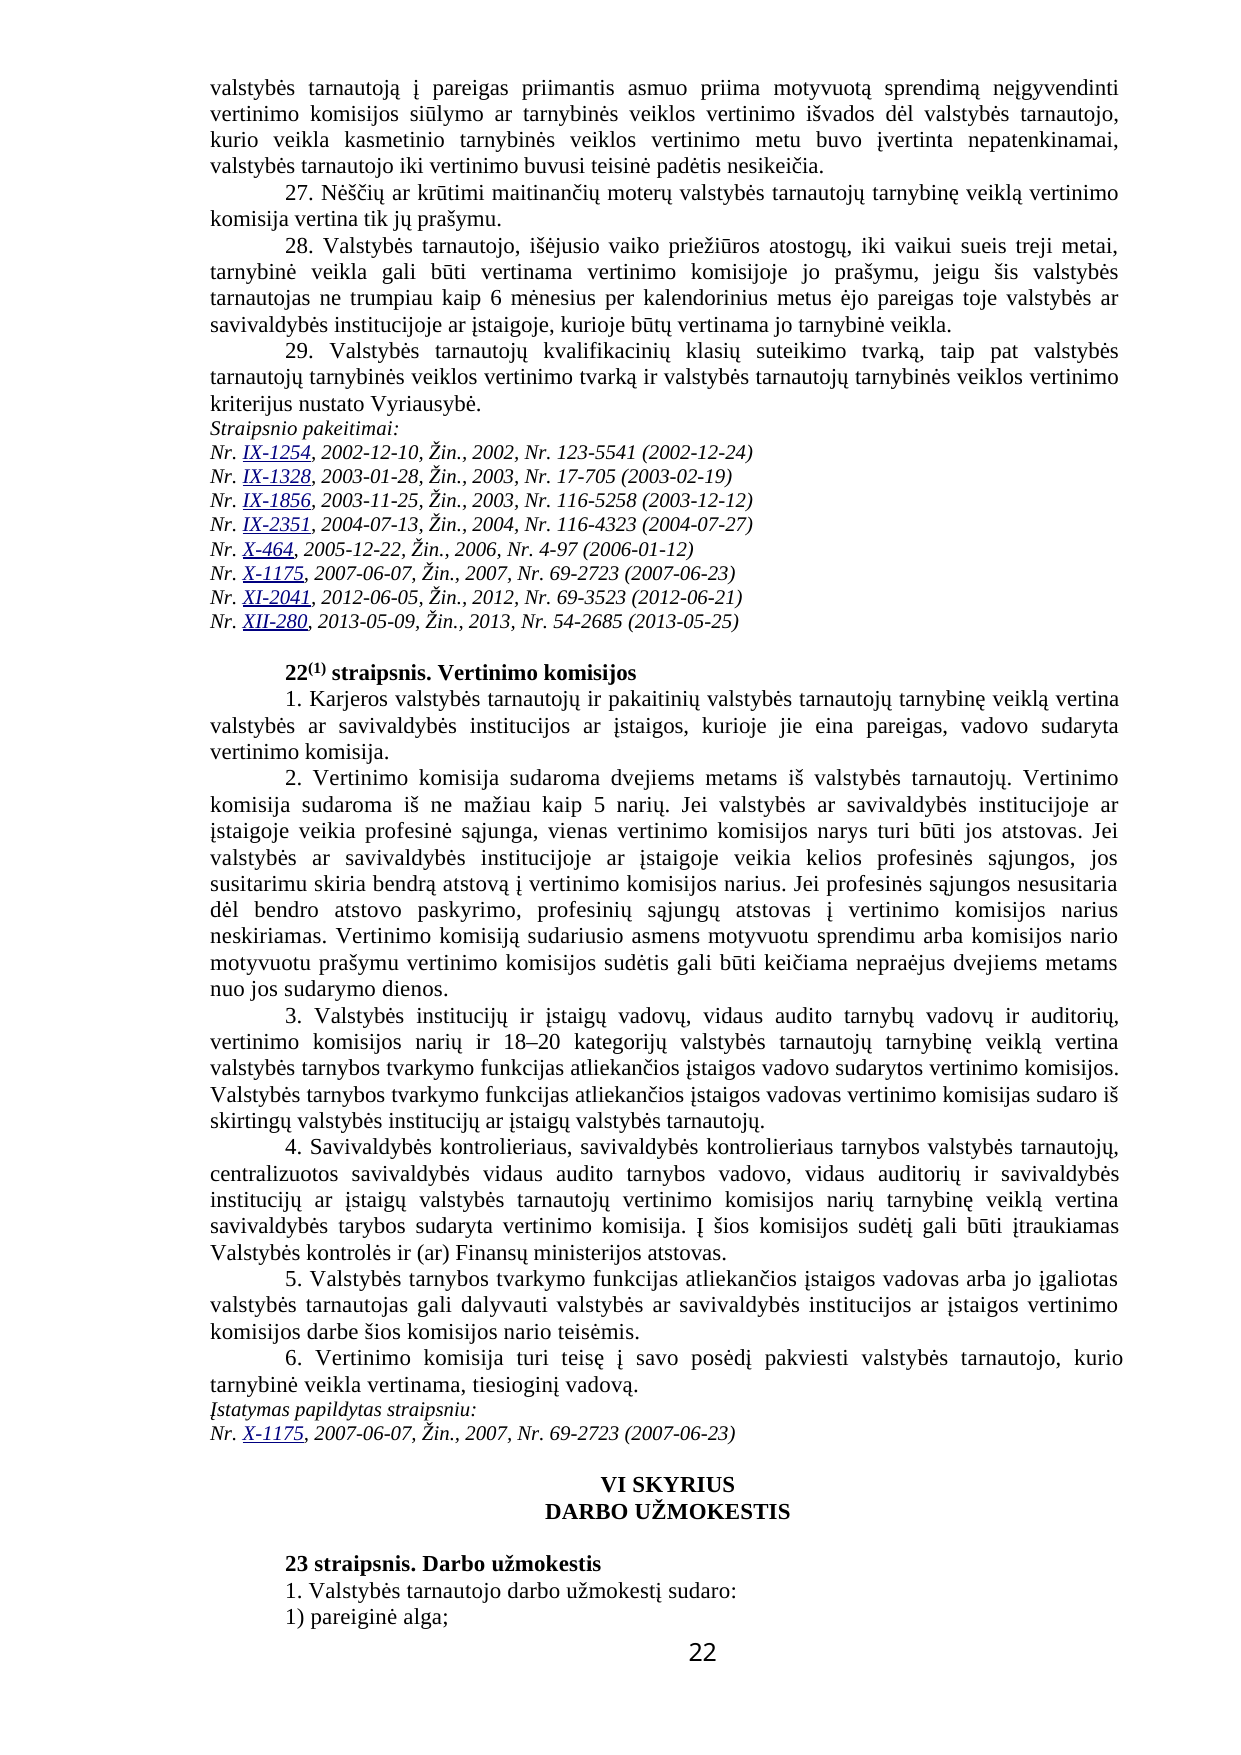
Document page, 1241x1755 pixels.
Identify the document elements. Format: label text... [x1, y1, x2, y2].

text Nr. IX-1856, 2003-11-25, Žin., 2003, Nr. 116-5258 (2003-12-12) [210, 488, 1120, 512]
text 2. Vertinimo komisija sudaroma dvejiems metams iš valstybės tarnautojų. Vertinimo komisija sudaroma iš ne mažiau kaip 5 narių. Jei valstybės ar savivaldybės institucijoje ar įstaigoje veikia profesinė sąjunga, vienas vertinimo komisijos narys turi būti jos atstovas. Jei valstybės ar savivaldybės institucijoje ar įstaigoje veikia kelios profesinės sąjungos, jos susitarimu skiria bendrą atstovą į vertinimo komisijos narius. Jei profesinės sąjungos nesusitaria dėl bendro atstovo paskyrimo, profesinių sąjungų atstovas į vertinimo komisijos narius neskiriamas. Vertinimo komisiją sudariusio asmens motyvuotu sprendimu arba komisijos nario motyvuotu prašymu vertinimo komisijos sudėtis gali būti keičiama nepraėjus dvejiems metams nuo jos sudarymo dienos. [210, 764, 1120, 1002]
text 1) pareiginė alga; [210, 1603, 1126, 1629]
text valstybės tarnautoją į pareigas priimantis asmuo priima motyvuotą sprendimą neįgyvendinti vertinimo komisijos siūlymo ar tarnybinės veiklos vertinimo išvados dėl valstybės tarnautojo, kurio veikla kasmetinio tarnybinės veiklos vertinimo metu buvo įvertinta nepatenkinamai, valstybės tarnautojo iki vertinimo buvusi teisinė padėtis nesikeičia. [210, 73, 1120, 179]
text Nr. IX-1254, 2002-12-10, Žin., 2002, Nr. 123-5541 (2002-12-24) [210, 440, 1126, 464]
text Nr. X-1175, 2007-06-07, Žin., 2007, Nr. 69-2723 (2007-06-23) [210, 1421, 1120, 1445]
text 28. Valstybės tarnautojo, išėjusio vaiko priežiūros atostogų, iki vaikui sueis treji metai, tarnybinė veikla gali būti vertinama vertinimo komisijoje jo prašymu, jeigu šis valstybės tarnautojas ne trumpiau kaip 6 mėnesius per kalendorinius metus ėjo pareigas toje valstybės ar savivaldybės institucijoje ar įstaigoje, kurioje būtų vertinama jo tarnybinė veikla. [210, 232, 1120, 337]
text Nr. X-1175, 2007-06-07, Žin., 2007, Nr. 69-2723 (2007-06-23) [210, 561, 1120, 584]
text Nr. X-464, 2005-12-22, Žin., 2006, Nr. 4-97 (2006-01-12) [210, 536, 1120, 561]
text 1. Karjeros valstybės tarnautojų ir pakaitinių valstybės tarnautojų tarnybinę veiklą vertina valstybės ar savivaldybės institucijos ar įstaigos, kurioje jie eina pareigas, vadovo sudaryta vertinimo komisija. [210, 685, 1120, 764]
text Nr. XII-280, 2013-05-09, Žin., 2013, Nr. 54-2685 (2013-05-25) [210, 609, 1120, 633]
subtitle VI SKYRIUS [210, 1471, 1126, 1498]
text 27. Nėščių ar krūtimi maitinančių moterų valstybės tarnautojų tarnybinę veiklą vertinimo komisija vertina tik jų prašymu. [210, 179, 1120, 232]
text Įstatymas papildytas straipsniu: [210, 1397, 1126, 1421]
text 22(1) straipsnis. Vertinimo komisijos [210, 659, 1120, 685]
text 3. Valstybės institucijų ir įstaigų vadovų, vidaus audito tarnybų vadovų ir auditorių, vertinimo komisijos narių ir 18–20 kategorijų valstybės tarnautojų tarnybinę veiklą vertina valstybės tarnybos tvarkymo funkcijas atliekančios įstaigos vadovo sudarytos vertinimo komisijos. Valstybės tarnybos tvarkymo funkcijas atliekančios įstaigos vadovas vertinimo komisijas sudaro iš skirtingų valstybės institucijų ar įstaigų valstybės tarnautojų. [210, 1002, 1120, 1133]
text DARBO UŽMOKESTIS [210, 1498, 1126, 1524]
text 5. Valstybės tarnybos tvarkymo funkcijas atliekančios įstaigos vadovas arba jo įgaliotas valstybės tarnautojas gali dalyvauti valstybės ar savivaldybės institucijos ar įstaigos vertinimo komisijos darbe šios komisijos nario teisėmis. [210, 1265, 1120, 1344]
text Straipsnio pakeitimai: [210, 416, 1126, 440]
text 23 straipsnis. Darbo užmokestis [210, 1551, 1126, 1577]
text Nr. IX-1328, 2003-01-28, Žin., 2003, Nr. 17-705 (2003-02-19) [210, 464, 1120, 488]
text 1. Valstybės tarnautojo darbo užmokestį sudaro: [210, 1577, 1126, 1603]
text 6. Vertinimo komisija turi teisę į savo posėdį pakviesti valstybės tarnautojo, kurio tarnybinė veikla vertinama, tiesioginį vadovą. [210, 1344, 1126, 1397]
text Nr. IX-2351, 2004-07-13, Žin., 2004, Nr. 116-4323 (2004-07-27) [210, 512, 1120, 536]
text Nr. XI-2041, 2012-06-05, Žin., 2012, Nr. 69-3523 (2012-06-21) [210, 584, 1120, 609]
text 29. Valstybės tarnautojų kvalifikacinių klasių suteikimo tvarką, taip pat valstybės tarnautojų tarnybinės veiklos vertinimo tvarką ir valstybės tarnautojų tarnybinės veiklos vertinimo kriterijus nustato Vyriausybė. [210, 337, 1120, 416]
text 4. Savivaldybės kontrolieriaus, savivaldybės kontrolieriaus tarnybos valstybės tarnautojų, centralizuotos savivaldybės vidaus audito tarnybos vadovo, vidaus auditorių ir savivaldybės institucijų ar įstaigų valstybės tarnautojų vertinimo komisijos narių tarnybinę veiklą vertina savivaldybės tarybos sudaryta vertinimo komisija. Į šios komisijos sudėtį gali būti įtraukiamas Valstybės kontrolės ir (ar) Finansų ministerijos atstovas. [210, 1133, 1120, 1265]
